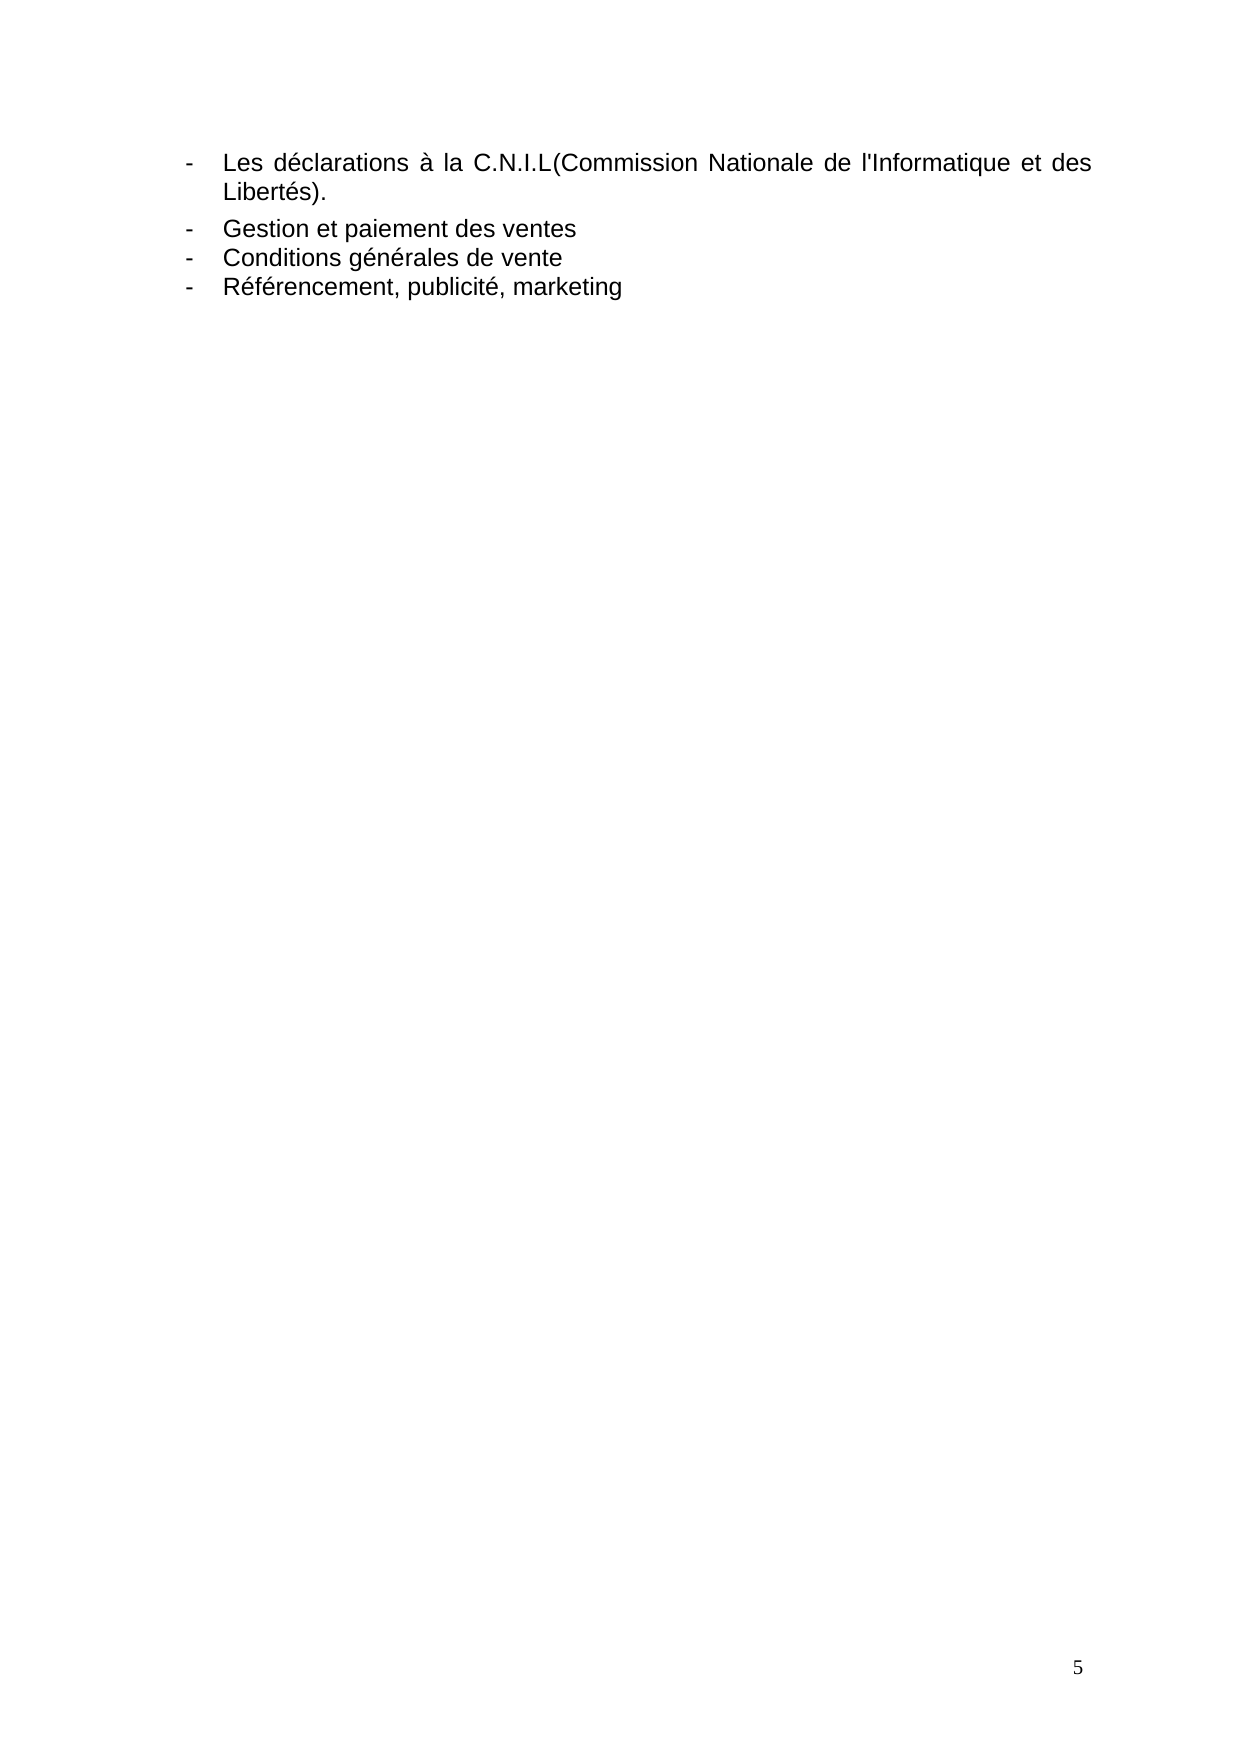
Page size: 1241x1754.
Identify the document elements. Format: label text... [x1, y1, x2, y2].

list Conditions générales de vente [185, 243, 1093, 272]
list Les déclarations à la C.N.I.L(Commission Nationale de l'Informatique et des Libertés). [185, 148, 1093, 205]
list Référencement, publicité, marketing [185, 272, 1093, 301]
list Gestion et paiement des ventes [185, 214, 1093, 243]
